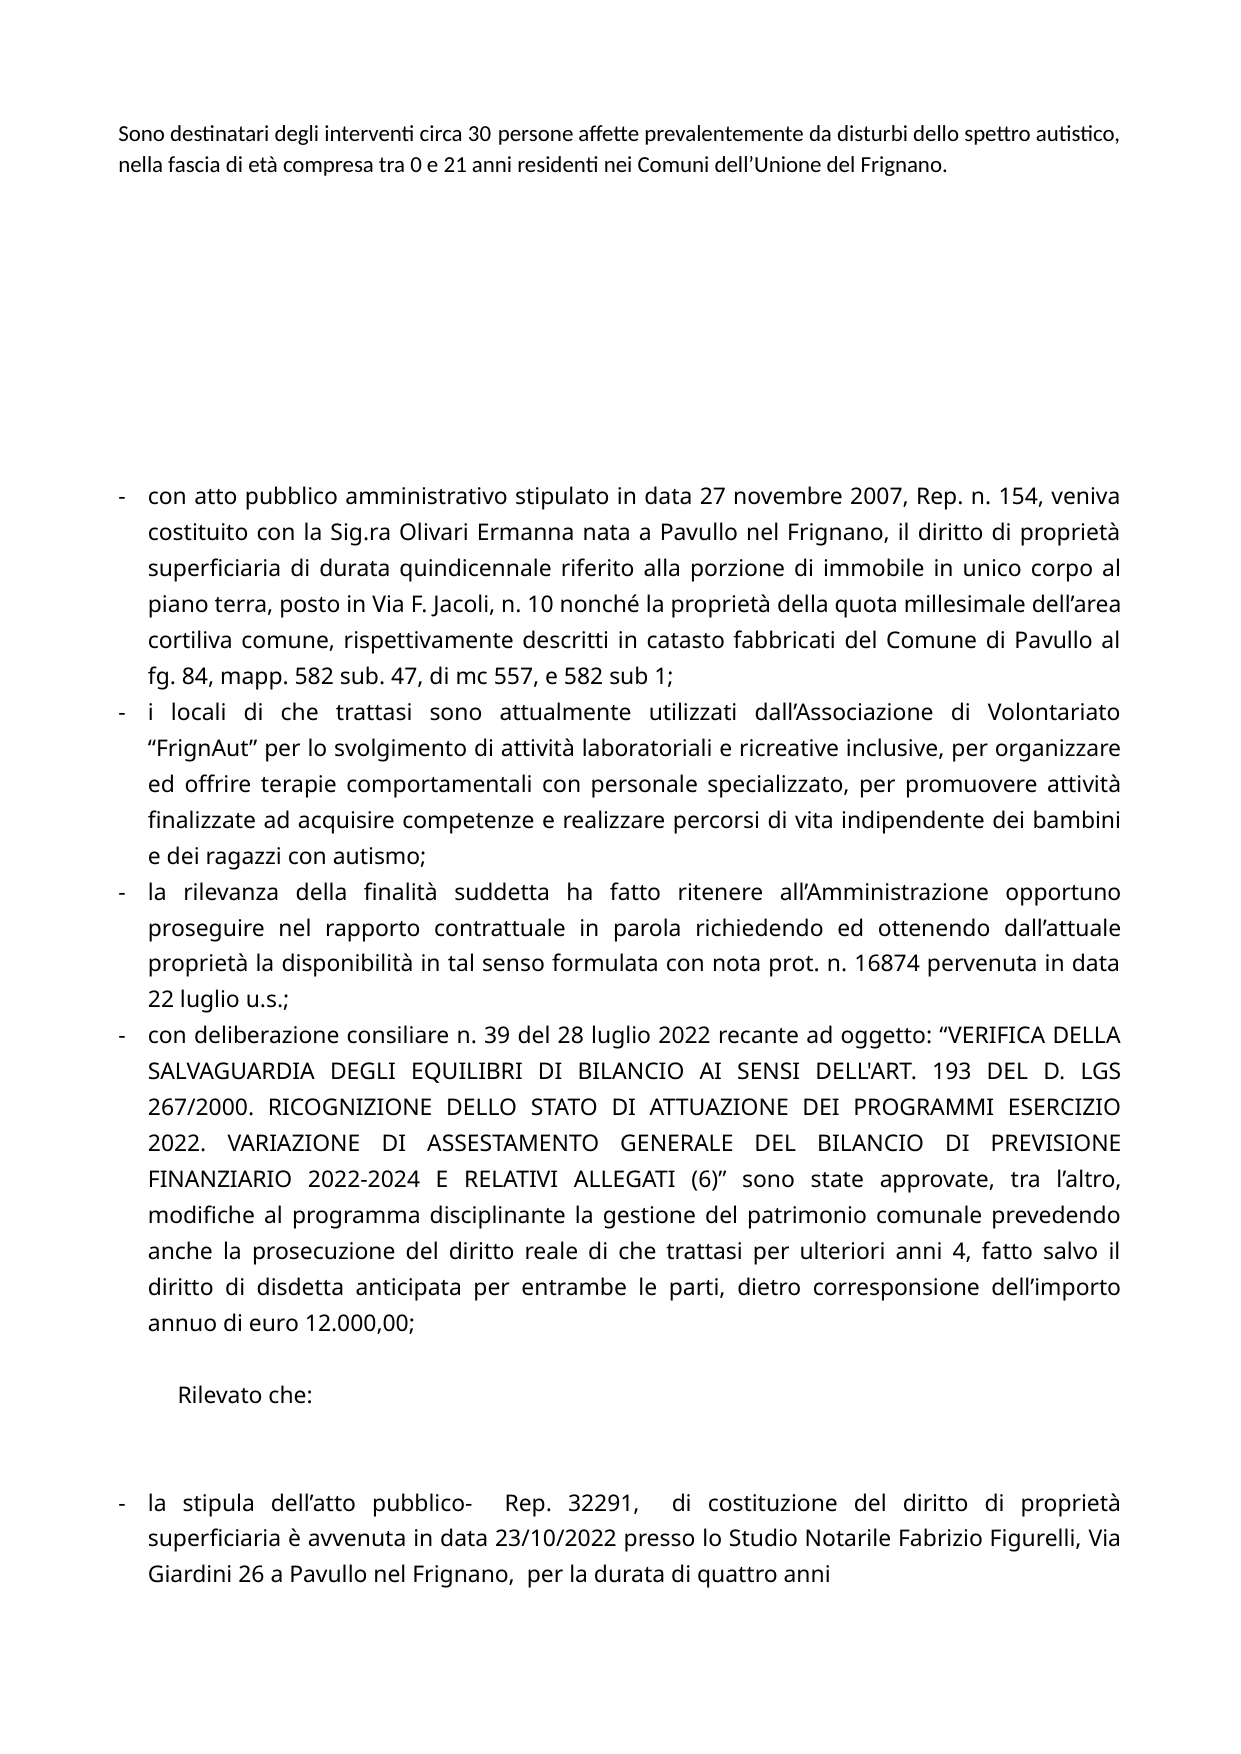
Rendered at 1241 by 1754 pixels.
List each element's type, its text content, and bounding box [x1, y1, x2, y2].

text Rilevato che: [118, 1379, 1122, 1410]
list la rilevanza della finalità suddetta ha fatto ritenere all’Amministrazione opportuno proseguire nel rapporto contrattuale in parola richiedendo ed ottenendo dall’attuale proprietà la disponibilità in tal senso formulata con nota prot. n. 16874 pervenuta in data 22 luglio u.s.; [118, 876, 1122, 1014]
list la stipula dell’atto pubblico- Rep. 32291, di costituzione del diritto di proprietà superficiaria è avvenuta in data 23/10/2022 presso lo Studio Notarile Fabrizio Figurelli, Via Giardini 26 a Pavullo nel Frignano, per la durata di quattro anni [118, 1486, 1122, 1589]
list con atto pubblico amministrativo stipulato in data 27 novembre 2007, Rep. n. 154, veniva costituito con la Sig.ra Olivari Ermanna nata a Pavullo nel Frignano, il diritto di proprietà superficiaria di durata quindicennale riferito alla porzione di immobile in unico corpo al piano terra, posto in Via F. Jacoli, n. 10 nonché la proprietà della quota millesimale dell’area cortiliva comune, rispettivamente descritti in catasto fabbricati del Comune di Pavullo al fg. 84, mapp. 582 sub. 47, di mc 557, e 582 sub 1; [118, 480, 1122, 691]
text Sono destinatari degli interventi circa 30 persone affette prevalentemente da disturbi dello spettro autistico, nella fascia di età compresa tra 0 e 21 anni residenti nei Comuni dell’Unione del Frignano. [118, 118, 1122, 178]
list i locali di che trattasi sono attualmente utilizzati dall’Associazione di Volontariato “FrignAut” per lo svolgimento di attività laboratoriali e ricreative inclusive, per organizzare ed offrire terapie comportamentali con personale specializzato, per promuovere attività finalizzate ad acquisire competenze e realizzare percorsi di vita indipendente dei bambini e dei ragazzi con autismo; [118, 696, 1122, 871]
list con deliberazione consiliare n. 39 del 28 luglio 2022 recante ad oggetto: “VERIFICA DELLA SALVAGUARDIA DEGLI EQUILIBRI DI BILANCIO AI SENSI DELL'ART. 193 DEL D. LGS 267/2000. RICOGNIZIONE DELLO STATO DI ATTUAZIONE DEI PROGRAMMI ESERCIZIO 2022. VARIAZIONE DI ASSESTAMENTO GENERALE DEL BILANCIO DI PREVISIONE FINANZIARIO 2022-2024 E RELATIVI ALLEGATI (6)” sono state approvate, tra l’altro, modifiche al programma disciplinante la gestione del patrimonio comunale prevedendo anche la prosecuzione del diritto reale di che trattasi per ulteriori anni 4, fatto salvo il diritto di disdetta anticipata per entrambe le parti, dietro corresponsione dell’importo annuo di euro 12.000,00; [118, 1019, 1122, 1338]
